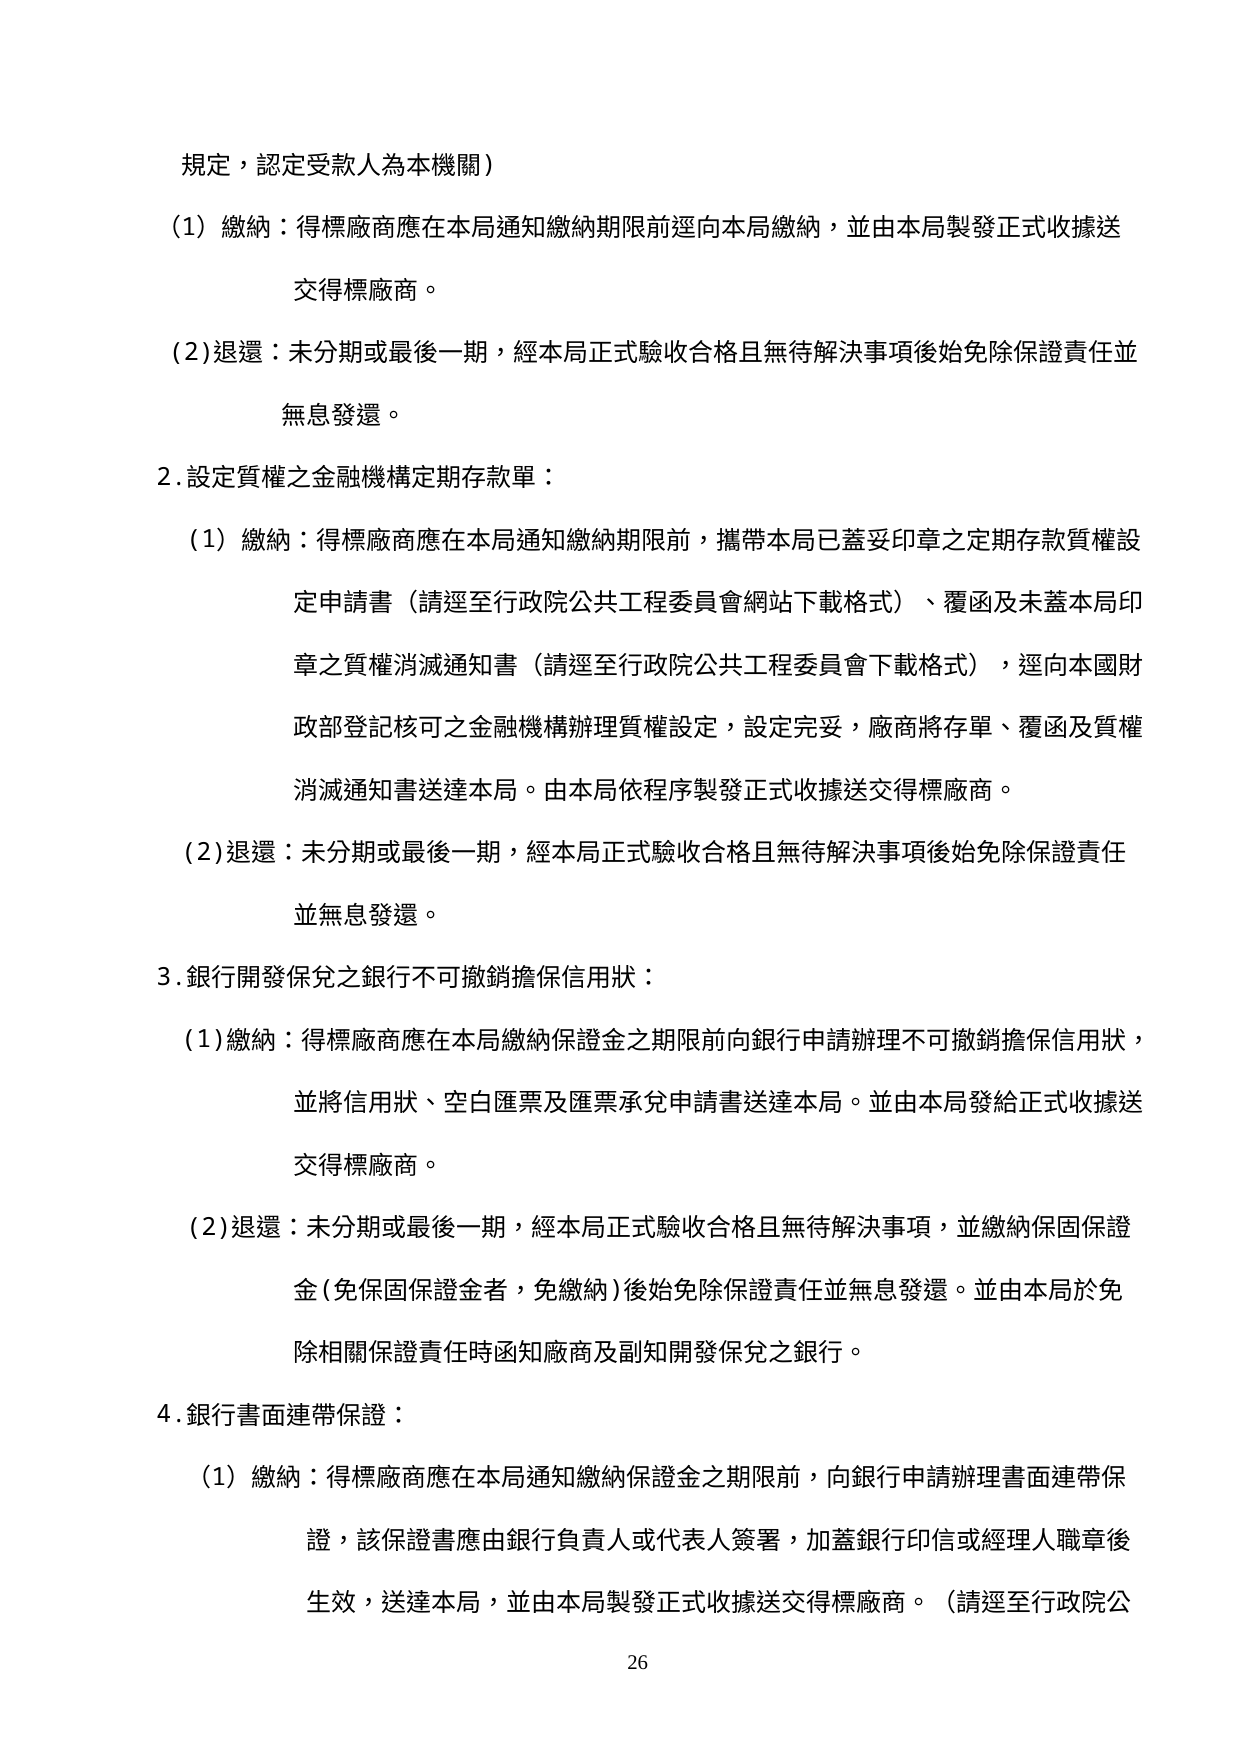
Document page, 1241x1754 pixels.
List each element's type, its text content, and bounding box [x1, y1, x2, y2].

text （1）繳納：得標廠商應在本局通知繳納期限前逕向本局繳納，並由本局製發正式收據送交得標廠商。 [156, 184, 1144, 309]
text (2)退還：未分期或最後一期，經本局正式驗收合格且無待解決事項後始免除保證責任並無息發還。 [169, 309, 1144, 434]
text (1）繳納：得標廠商應在本局通知繳納期限前，攜帶本局已蓋妥印章之定期存款質權設定申請書（請逕至行政院公共工程委員會網站下載格式）、覆函及未蓋本局印章之質權消滅通知書（請逕至行政院公共工程委員會下載格式），逕向本國財政部登記核可之金融機構辦理質權設定，設定完妥，廠商將存單、覆函及質權消滅通知書送達本局。由本局依程序製發正式收據送交得標廠商。 [156, 497, 1144, 809]
text （1）繳納：得標廠商應在本局通知繳納保證金之期限前，向銀行申請辦理書面連帶保證，該保證書應由銀行負責人或代表人簽署，加蓋銀行印信或經理人職章後生效，送達本局，並由本局製發正式收據送交得標廠商。（請逕至行政院公 [156, 1434, 1144, 1622]
text 4.銀行書面連帶保證： [156, 1372, 1144, 1434]
text 3.銀行開發保兌之銀行不可撤銷擔保信用狀： [156, 934, 1144, 997]
text (2)退還：未分期或最後一期，經本局正式驗收合格且無待解決事項，並繳納保固保證金(免保固保證金者，免繳納)後始免除保證責任並無息發還。並由本局於免除相關保證責任時函知廠商及副知開發保兌之銀行。 [156, 1184, 1144, 1372]
text 2.設定質權之金融機構定期存款單： [156, 434, 1144, 497]
text 規定，認定受款人為本機關) [156, 122, 1144, 184]
text (1)繳納：得標廠商應在本局繳納保證金之期限前向銀行申請辦理不可撤銷擔保信用狀，並將信用狀、空白匯票及匯票承兌申請書送達本局。並由本局發給正式收據送交得標廠商。 [181, 997, 1144, 1184]
text (2)退還：未分期或最後一期，經本局正式驗收合格且無待解決事項後始免除保證責任並無息發還。 [181, 809, 1144, 934]
